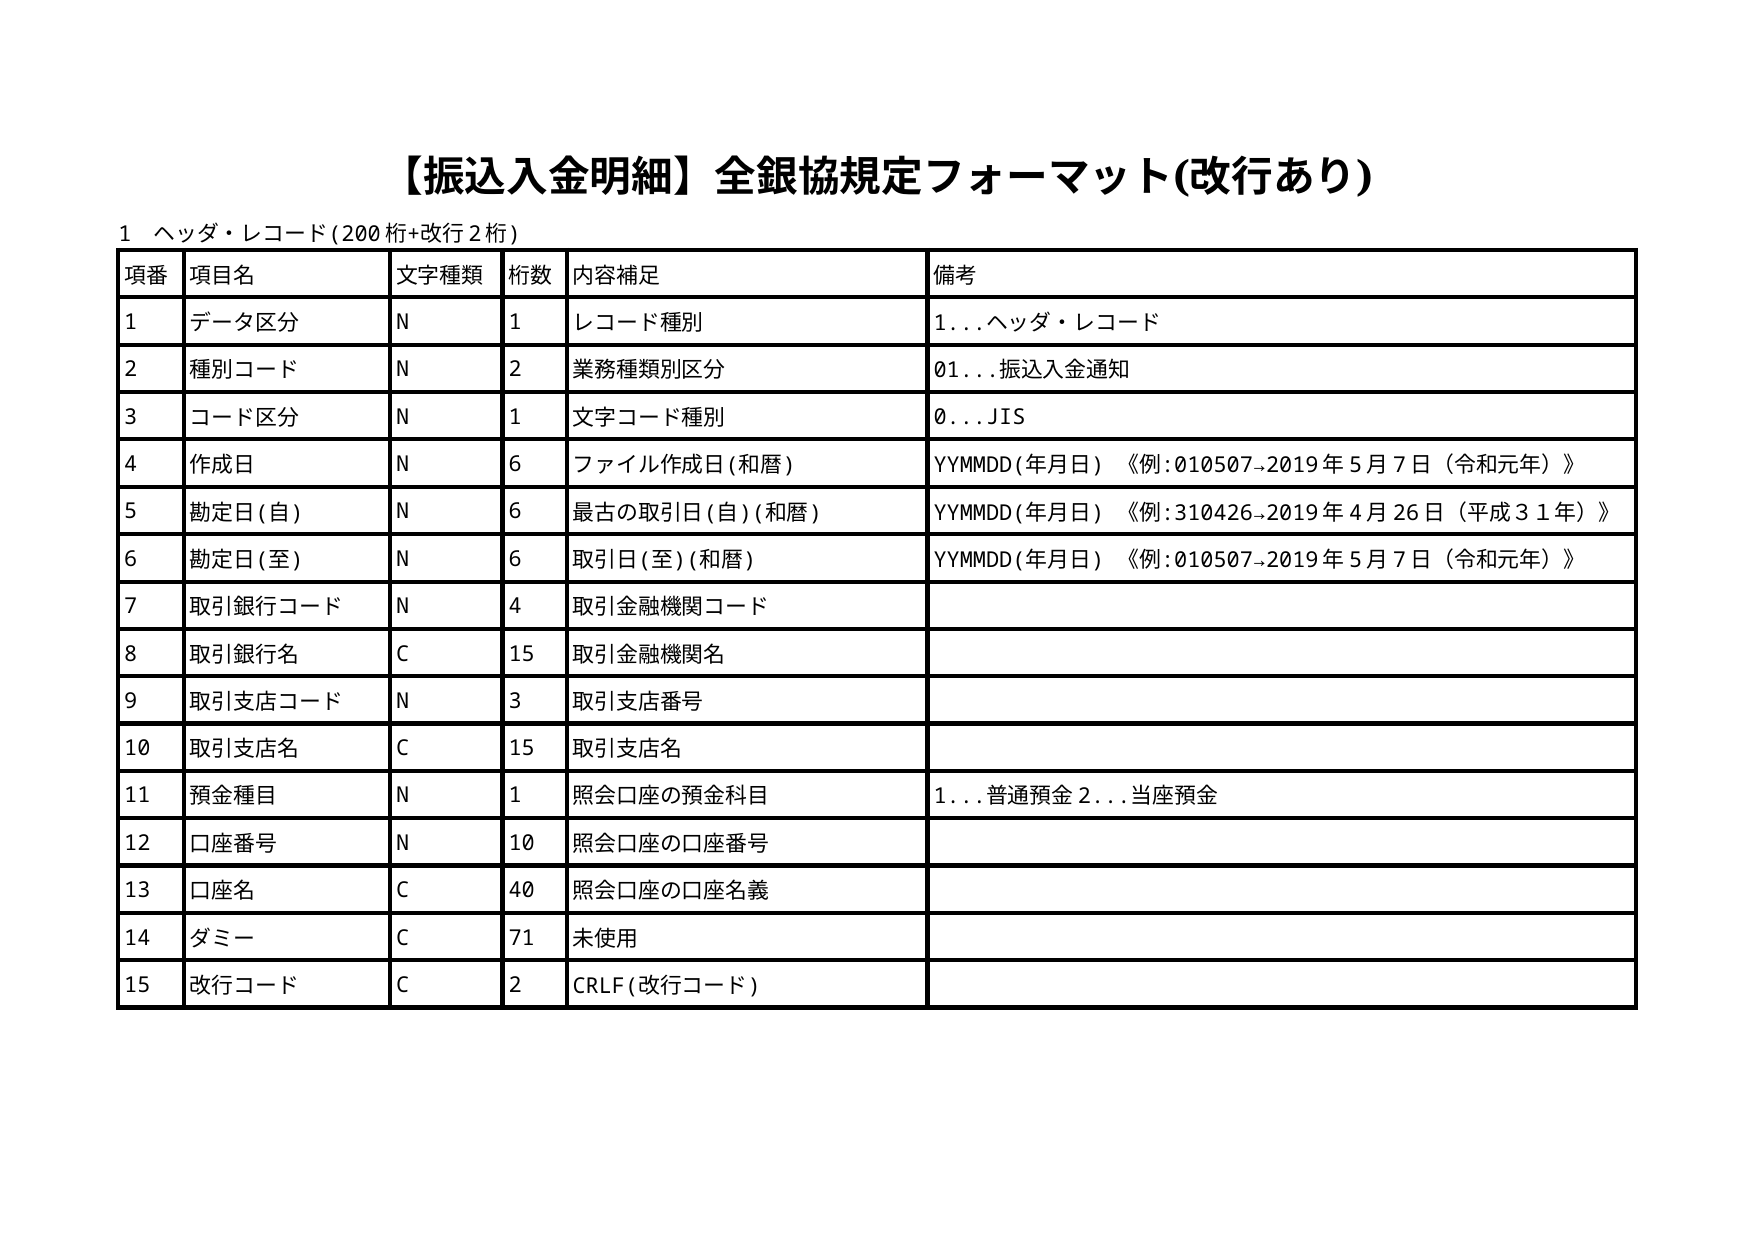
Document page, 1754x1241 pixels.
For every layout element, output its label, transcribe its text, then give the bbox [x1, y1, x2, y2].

table_cell 口座番号 [186, 820, 388, 863]
table_cell 口座名 [186, 868, 388, 911]
table_cell ファイル作成日(和暦) [569, 441, 925, 485]
table_cell [930, 678, 1634, 721]
table_cell 1 [505, 773, 565, 816]
table_cell [930, 915, 1634, 958]
table_cell 取引支店コード [186, 678, 388, 721]
table_cell 1 [505, 394, 565, 437]
table_cell N [392, 299, 500, 343]
table_cell 預金種目 [186, 773, 388, 816]
table_cell 2 [505, 347, 565, 390]
table_cell N [392, 489, 500, 532]
table_cell 種別コード [186, 347, 388, 390]
table_cell 8 [120, 631, 182, 674]
table_cell C [392, 631, 500, 674]
table_cell N [392, 678, 500, 721]
table_cell N [392, 773, 500, 816]
table_cell 1...普通預金2...当座預金 [930, 773, 1634, 816]
table_cell C [392, 962, 500, 1005]
table_cell 照会口座の口座名義 [569, 868, 925, 911]
table_cell 取引金融機関名 [569, 631, 925, 674]
table_cell CRLF(改行コード) [569, 962, 925, 1005]
table_cell 01...振込入金通知 [930, 347, 1634, 390]
table_cell 4 [505, 584, 565, 627]
table_cell 5 [120, 489, 182, 532]
table_cell 3 [120, 394, 182, 437]
table_header 桁数 [505, 252, 565, 295]
table_cell 最古の取引日(自)(和暦) [569, 489, 925, 532]
table_cell 取引金融機関コード [569, 584, 925, 627]
table_cell 15 [120, 962, 182, 1005]
table_cell 作成日 [186, 441, 388, 485]
table_header 文字種類 [392, 252, 500, 295]
table_cell 2 [120, 347, 182, 390]
table_header 項番 [120, 252, 182, 295]
table_cell 9 [120, 678, 182, 721]
table_cell 取引銀行名 [186, 631, 388, 674]
table_cell 勘定日(自) [186, 489, 388, 532]
table_cell N [392, 536, 500, 579]
table_cell 1 [505, 299, 565, 343]
table_cell 取引銀行コード [186, 584, 388, 627]
table_cell [930, 868, 1634, 911]
table_cell N [392, 820, 500, 863]
table_cell 71 [505, 915, 565, 958]
table_cell コード区分 [186, 394, 388, 437]
table_cell 40 [505, 868, 565, 911]
text 1 ヘッダ・レコード(200桁+改行2桁) [118, 216, 1636, 248]
table_cell 1...ヘッダ・レコード [930, 299, 1634, 343]
table_cell 取引日(至)(和暦) [569, 536, 925, 579]
table_cell YYMMDD(年月日) 《例:310426→2019年4月26日（平成３１年）》 [930, 489, 1634, 532]
table_cell 勘定日(至) [186, 536, 388, 579]
table_header 備考 [930, 252, 1634, 295]
table_cell 改行コード [186, 962, 388, 1005]
table_cell 取引支店名 [186, 726, 388, 769]
table_cell 取引支店名 [569, 726, 925, 769]
table_cell データ区分 [186, 299, 388, 343]
table_cell [930, 631, 1634, 674]
table_cell [930, 962, 1634, 1005]
table_cell [930, 820, 1634, 863]
table_cell N [392, 584, 500, 627]
table_cell 10 [505, 820, 565, 863]
table_cell 0...JIS [930, 394, 1634, 437]
table_cell 6 [120, 536, 182, 579]
table_cell 15 [505, 631, 565, 674]
table_cell 14 [120, 915, 182, 958]
table_cell 照会口座の口座番号 [569, 820, 925, 863]
table_cell [930, 584, 1634, 627]
table_cell 1 [120, 299, 182, 343]
table_cell 業務種類別区分 [569, 347, 925, 390]
table_cell 2 [505, 962, 565, 1005]
table_cell 13 [120, 868, 182, 911]
table_cell N [392, 347, 500, 390]
table_cell YYMMDD(年月日) 《例:010507→2019年5月7日（令和元年）》 [930, 441, 1634, 485]
table_cell 11 [120, 773, 182, 816]
table_cell 15 [505, 726, 565, 769]
table_cell 文字コード種別 [569, 394, 925, 437]
table_cell C [392, 868, 500, 911]
table_cell 7 [120, 584, 182, 627]
table_cell N [392, 441, 500, 485]
table_cell 未使用 [569, 915, 925, 958]
table_cell 12 [120, 820, 182, 863]
table_cell C [392, 726, 500, 769]
table_cell 照会口座の預金科目 [569, 773, 925, 816]
table_header 項目名 [186, 252, 388, 295]
table_header 内容補足 [569, 252, 925, 295]
table_cell 6 [505, 441, 565, 485]
table_cell 取引支店番号 [569, 678, 925, 721]
table_cell 6 [505, 489, 565, 532]
table_cell 3 [505, 678, 565, 721]
table_cell C [392, 915, 500, 958]
table_cell N [392, 394, 500, 437]
table_cell YYMMDD(年月日) 《例:010507→2019年5月7日（令和元年）》 [930, 536, 1634, 579]
table_cell 10 [120, 726, 182, 769]
table_cell 4 [120, 441, 182, 485]
table_cell [930, 726, 1634, 769]
table_cell レコード種別 [569, 299, 925, 343]
table_cell 6 [505, 536, 565, 579]
table_cell ダミー [186, 915, 388, 958]
title 【振込入金明細】全銀協規定フォーマット(改行あり) [118, 143, 1636, 204]
